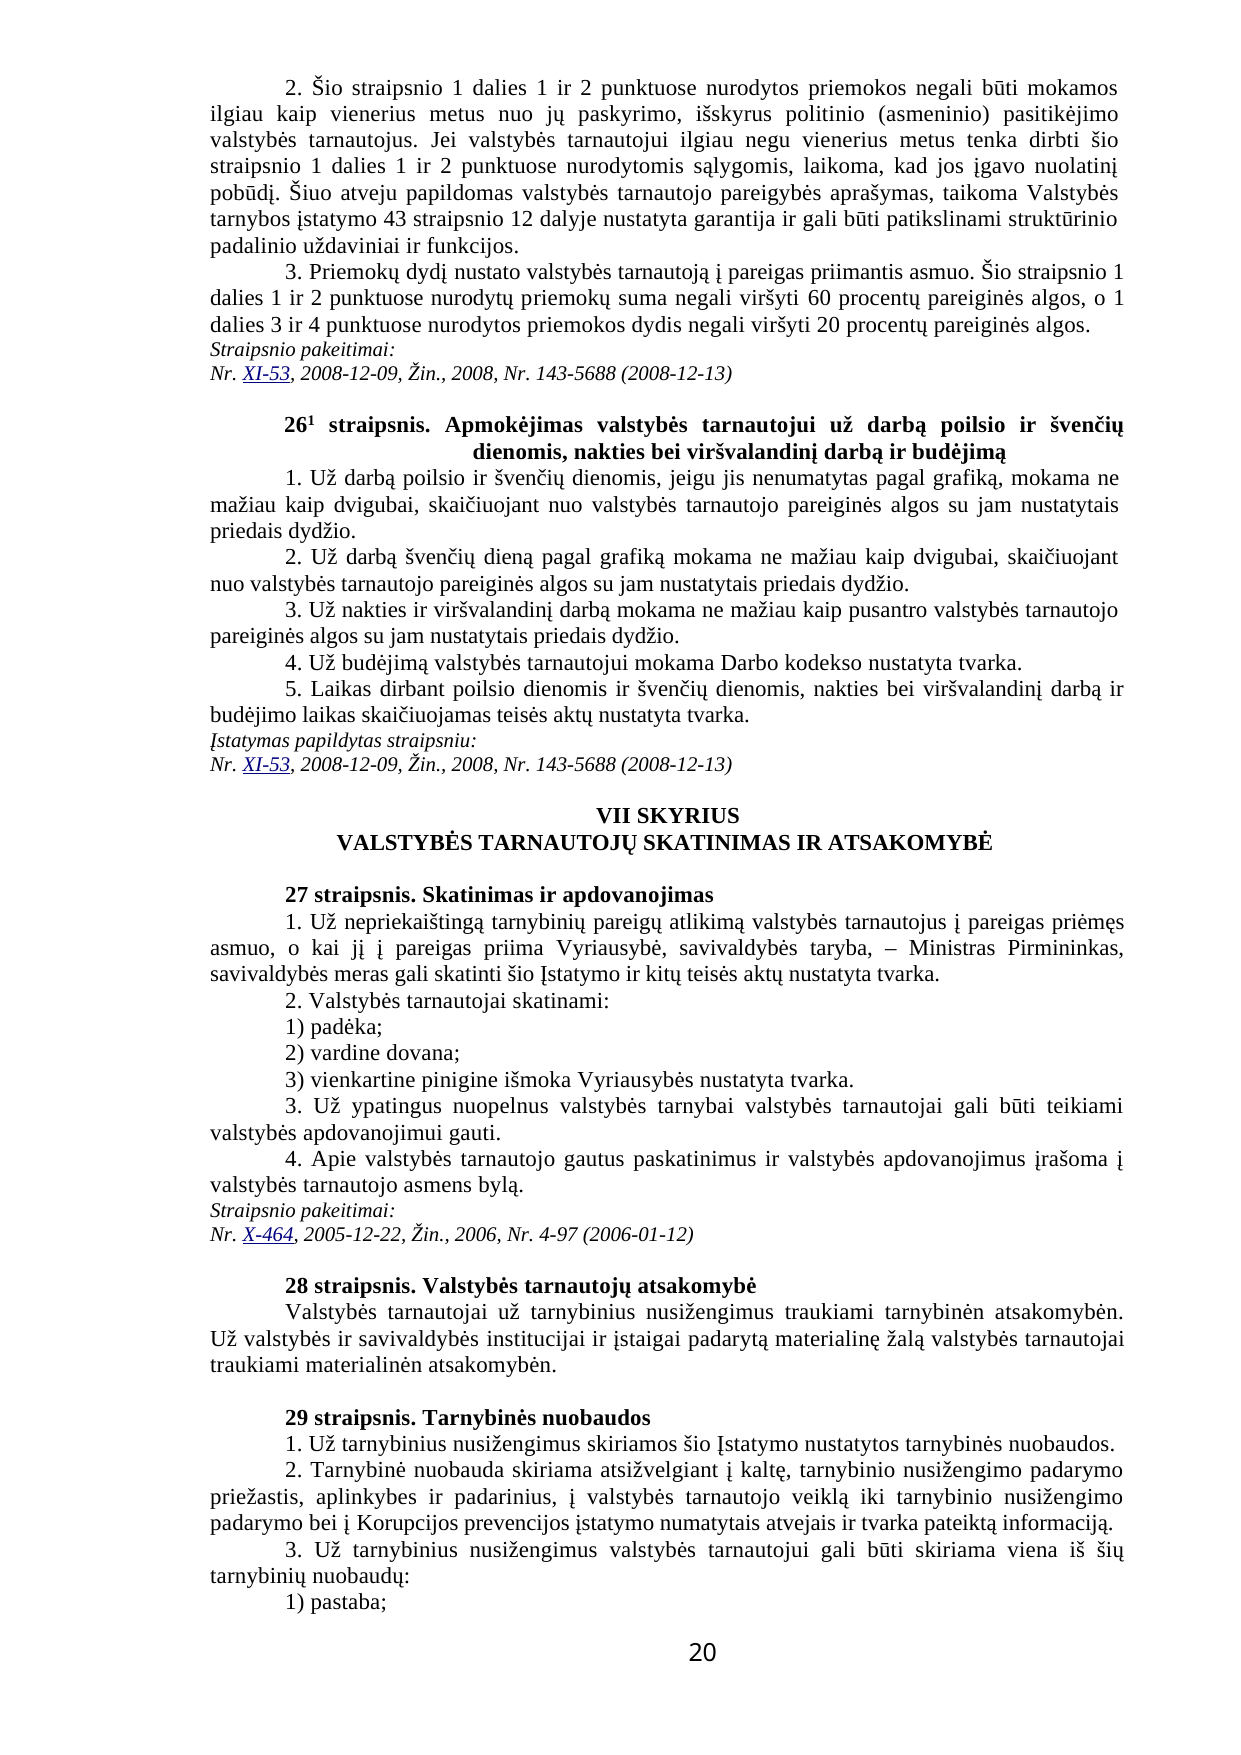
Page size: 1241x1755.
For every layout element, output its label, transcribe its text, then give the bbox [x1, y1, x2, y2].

text 2. Valstybės tarnautojai skatinami: [210, 987, 1126, 1013]
text Nr. X-464, 2005-12-22, Žin., 2006, Nr. 4-97 (2006-01-12) [210, 1222, 1120, 1246]
text Valstybės tarnautojai už tarnybinius nusižengimus traukiami tarnybinėn atsakomybėn. Už valstybės ir savivaldybės institucijai ir įstaigai padarytą materialinę žalą valstybės tarnautojai traukiami materialinėn atsakomybėn. [210, 1298, 1126, 1377]
subtitle VALSTYBĖS TARNAUTOJŲ SKATINIMAS IR ATSAKOMYBĖ [210, 829, 1126, 855]
text 261 straipsnis. Apmokėjimas valstybės tarnautojui už darbą poilsio ir švenčių dienomis, nakties bei viršvalandinį darbą ir budėjimą [284, 412, 1126, 464]
subtitle VII SKYRIUS [210, 802, 1126, 829]
text 3. Už tarnybinius nusižengimus valstybės tarnautojui gali būti skiriama viena iš šių tarnybinių nuobaudų: [210, 1536, 1126, 1588]
text 1. Už nepriekaištingą tarnybinių pareigų atlikimą valstybės tarnautojus į pareigas priėmęs asmuo, o kai jį į pareigas priima Vyriausybė, savivaldybės taryba, – Ministras Pirmininkas, savivaldybės meras gali skatinti šio Įstatymo ir kitų teisės aktų nustatyta tvarka. [210, 908, 1126, 987]
text 1. Už tarnybinius nusižengimus skiriamos šio Įstatymo nustatytos tarnybinės nuobaudos. [210, 1430, 1126, 1457]
text 2. Tarnybinė nuobauda skiriama atsižvelgiant į kaltę, tarnybinio nusižengimo padarymo priežastis, aplinkybes ir padarinius, į valstybės tarnautojo veiklą iki tarnybinio nusižengimo padarymo bei į Korupcijos prevencijos įstatymo numatytais atvejais ir tvarka pateiktą informaciją. [210, 1457, 1126, 1536]
text 1) pastaba; [210, 1588, 1126, 1615]
text 5. Laikas dirbant poilsio dienomis ir švenčių dienomis, nakties bei viršvalandinį darbą ir budėjimo laikas skaičiuojamas teisės aktų nustatyta tvarka. [210, 675, 1126, 728]
text 3. Už ypatingus nuopelnus valstybės tarnybai valstybės tarnautojai gali būti teikiami valstybės apdovanojimui gauti. [210, 1092, 1126, 1145]
text 3. Priemokų dydį nustato valstybės tarnautoją į pareigas priimantis asmuo. Šio straipsnio 1 dalies 1 ir 2 punktuose nurodytų priemokų suma negali viršyti 60 procentų pareiginės algos, o 1 dalies 3 ir 4 punktuose nurodytos priemokos dydis negali viršyti 20 procentų pareiginės algos. [210, 258, 1126, 337]
text 28 straipsnis. Valstybės tarnautojų atsakomybė [210, 1272, 1126, 1298]
text 1) padėka; [210, 1013, 1126, 1039]
text 4. Apie valstybės tarnautojo gautus paskatinimus ir valstybės apdovanojimus įrašoma į valstybės tarnautojo asmens bylą. [210, 1145, 1126, 1198]
text Straipsnio pakeitimai: [210, 1198, 1126, 1222]
text Įstatymas papildytas straipsniu: [210, 728, 1126, 752]
text 2. Šio straipsnio 1 dalies 1 ir 2 punktuose nurodytos priemokos negali būti mokamos ilgiau kaip vienerius metus nuo jų paskyrimo, išskyrus politinio (asmeninio) pasitikėjimo valstybės tarnautojus. Jei valstybės tarnautojui ilgiau negu vienerius metus tenka dirbti šio straipsnio 1 dalies 1 ir 2 punktuose nurodytomis sąlygomis, laikoma, kad jos įgavo nuolatinį pobūdį. Šiuo atveju papildomas valstybės tarnautojo pareigybės aprašymas, taikoma Valstybės tarnybos įstatymo 43 straipsnio 12 dalyje nustatyta garantija ir gali būti patikslinami struktūrinio padalinio uždaviniai ir funkcijos. [210, 73, 1120, 258]
text 1. Už darbą poilsio ir švenčių dienomis, jeigu jis nenumatytas pagal grafiką, mokama ne mažiau kaip dvigubai, skaičiuojant nuo valstybės tarnautojo pareiginės algos su jam nustatytais priedais dydžio. [210, 464, 1120, 543]
text Straipsnio pakeitimai: [210, 337, 1126, 361]
text 29 straipsnis. Tarnybinės nuobaudos [210, 1404, 1126, 1430]
text 27 straipsnis. Skatinimas ir apdovanojimas [210, 881, 1126, 908]
text 2) vardine dovana; [210, 1039, 1126, 1066]
text Nr. XI-53, 2008-12-09, Žin., 2008, Nr. 143-5688 (2008-12-13) [210, 752, 1120, 776]
text 4. Už budėjimą valstybės tarnautojui mokama Darbo kodekso nustatyta tvarka. [210, 649, 1120, 675]
text 3) vienkartine pinigine išmoka Vyriausybės nustatyta tvarka. [210, 1066, 1126, 1092]
text 3. Už nakties ir viršvalandinį darbą mokama ne mažiau kaip pusantro valstybės tarnautojo pareiginės algos su jam nustatytais priedais dydžio. [210, 596, 1120, 649]
text 2. Už darbą švenčių dieną pagal grafiką mokama ne mažiau kaip dvigubai, skaičiuojant nuo valstybės tarnautojo pareiginės algos su jam nustatytais priedais dydžio. [210, 543, 1120, 596]
text Nr. XI-53, 2008-12-09, Žin., 2008, Nr. 143-5688 (2008-12-13) [210, 361, 1120, 385]
